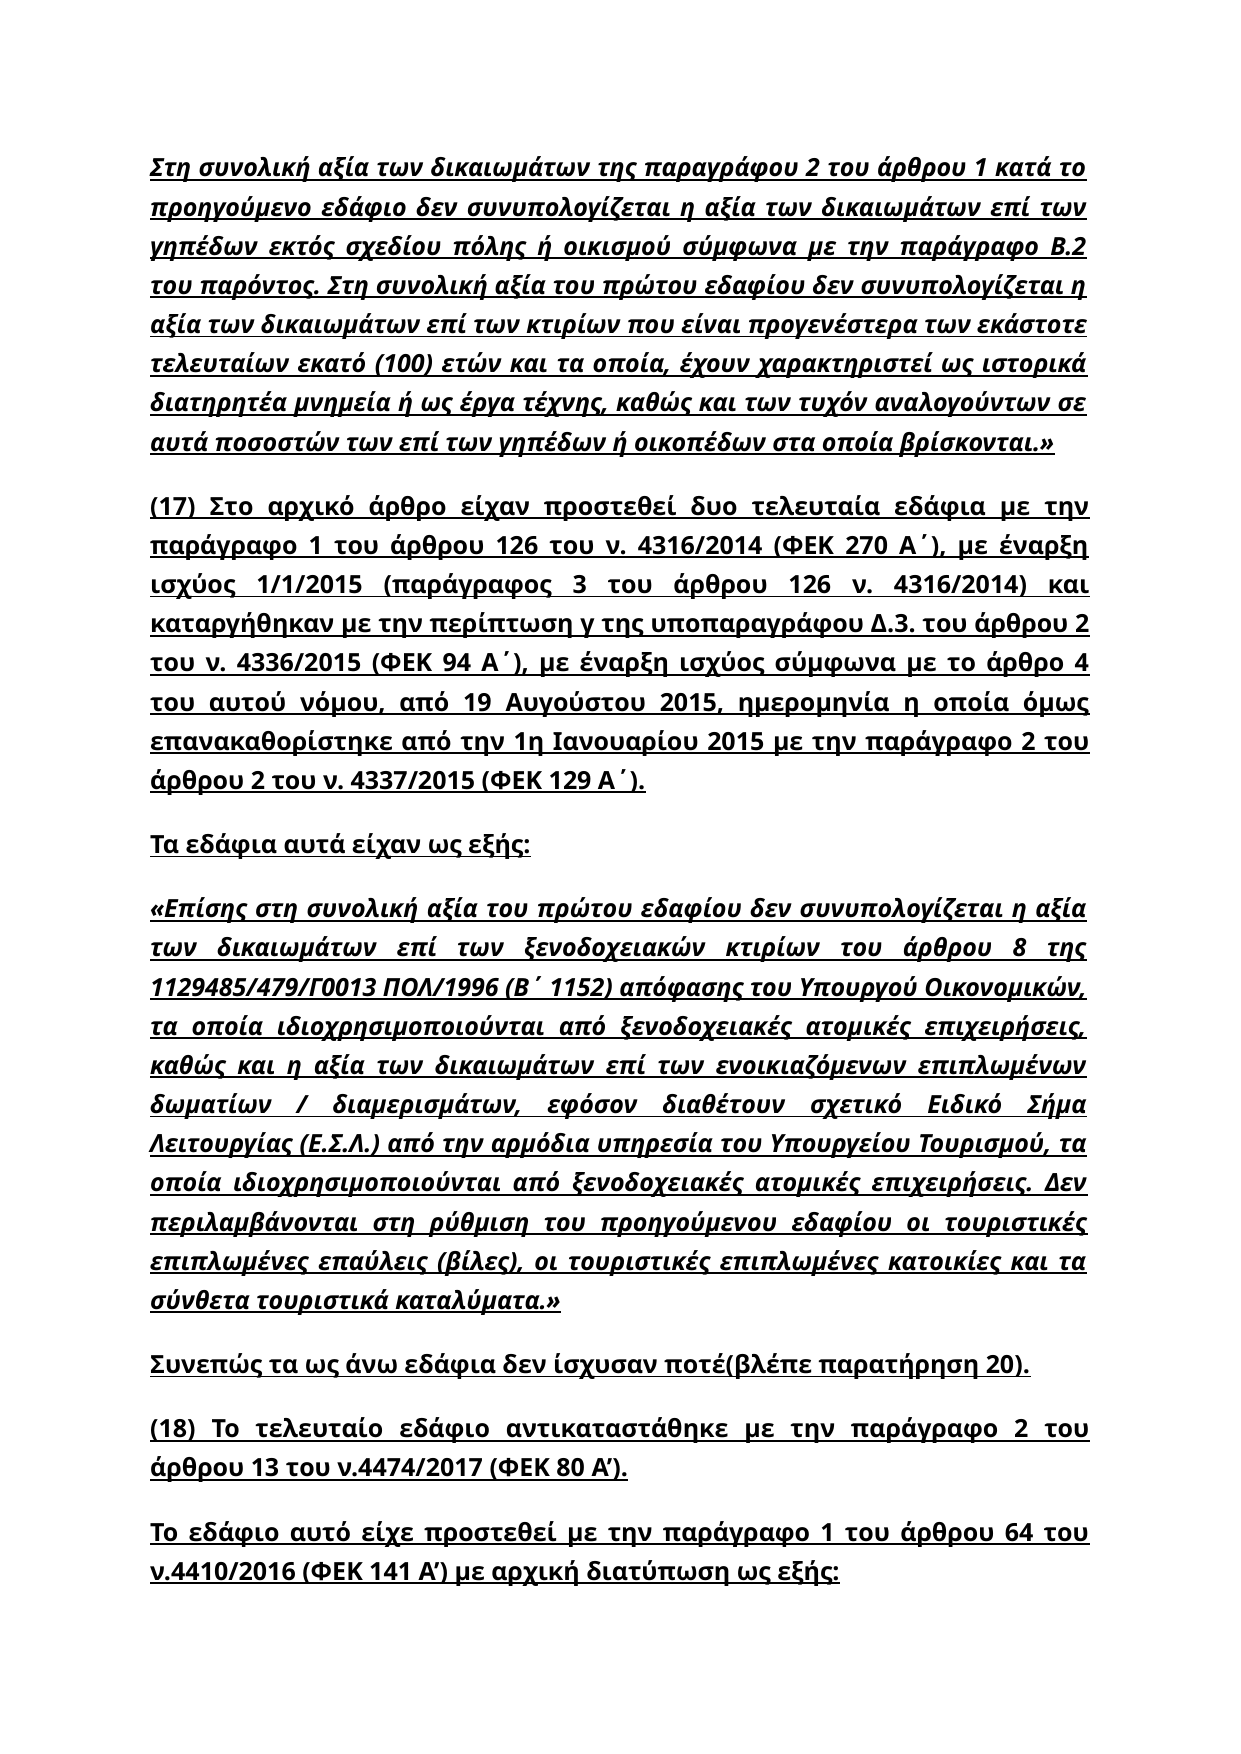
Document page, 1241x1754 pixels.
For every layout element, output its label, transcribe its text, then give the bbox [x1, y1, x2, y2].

text Το εδάφιο αυτό είχε προστεθεί με την παράγραφο 1 του άρθρου 64 του [150, 1514, 1090, 1543]
text Τα εδάφια αυτά είχαν ως εξής: [150, 827, 1090, 861]
text «Επίσης στη συνολική αξία του πρώτου εδαφίου δεν συνυπολογίζεται η αξία των δικαιωμάτων επί των ξενοδοχειακών κτιρίων του άρθρου 8 της 1129485/479/Γ0013 ΠΟΛ/1996 (Β΄ 1152) απόφασης του Υπουργού Οικονομικών, τα οποία ιδιοχρησιμοποιούνται από ξενοδοχειακές ατομικές επιχειρήσεις, καθώς και η αξία των δικαιωμάτων επί των ενοικιαζόμενων επιπλωμένων δωματίων / διαμερισμάτων, εφόσον διαθέτουν σχετικό Ειδικό Σήμα Λειτουργίας (Ε.Σ.Λ.) από την αρμόδια υπηρεσία του Υπουργείου Τουρισμού, τα οποία ιδιοχρησιμοποιούνται από ξενοδοχειακές ατομικές επιχειρήσεις. Δεν περιλαμβάνονται στη ρύθμιση του προηγούμενου εδαφίου οι τουριστικές επιπλωμένες επαύλεις (βίλες), οι τουριστικές επιπλωμένες κατοικίες και τα σύνθετα τουριστικά καταλύματα.» [150, 891, 1090, 1317]
text άρθρου 2 του ν. 4337/2015 (ΦΕΚ 129 Α΄). [150, 754, 1090, 797]
text Συνεπώς τα ως άνω εδάφια δεν ίσχυσαν ποτέ(βλέπε παρατήρηση 20). [150, 1347, 1090, 1381]
text (17) Στο αρχικό άρθρο είχαν προστεθεί δυο τελευταία εδάφια με την [150, 488, 1090, 517]
text του αυτού νόμου, από 19 Αυγούστου 2015, ημερομηνία η οποία όμως [150, 676, 1090, 713]
text του ν. 4336/2015 (ΦΕΚ 94 Α΄), με έναρξη ισχύος σύμφωνα με το άρθρο 4 [150, 637, 1090, 674]
text (18) Το τελευταίο εδάφιο αντικαταστάθηκε με την παράγραφο 2 του [150, 1411, 1090, 1440]
text άρθρου 13 του ν.4474/2017 (ΦΕΚ 80 Α’). [150, 1442, 1090, 1484]
text καταργήθηκαν με την περίπτωση γ της υποπαραγράφου Δ.3. του άρθρου 2 [150, 597, 1090, 635]
text επανακαθορίστηκε από την 1η Ιανουαρίου 2015 με την παράγραφο 2 του [150, 715, 1090, 752]
text Στη συνολική αξία των δικαιωμάτων της παραγράφου 2 του άρθρου 1 κατά το προηγούμενο εδάφιο δεν συνυπολογίζεται η αξία των δικαιωμάτων επί των γηπέδων εκτός σχεδίου πόλης ή οικισμού σύμφωνα με την παράγραφο Β.2 του παρόντος. Στη συνολική αξία του πρώτου εδαφίου δεν συνυπολογίζεται η αξία των δικαιωμάτων επί των κτιρίων που είναι προγενέστερα των εκάστοτε τελευταίων εκατό (100) ετών και τα οποία, έχουν χαρακτηριστεί ως ιστορικά διατηρητέα μνημεία ή ως έργα τέχνης, καθώς και των τυχόν αναλογούντων σε αυτά ποσοστών των επί των γηπέδων ή οικοπέδων στα οποία βρίσκονται.» [150, 150, 1090, 458]
text παράγραφο 1 του άρθρου 126 του ν. 4316/2014 (ΦΕΚ 270 Α΄), με έναρξη ισχύος 1/1/2015 (παράγραφος 3 του άρθρου 126 ν. 4316/2014) και [150, 519, 1090, 596]
text ν.4410/2016 (ΦΕΚ 141 Α’) με αρχική διατύπωση ως εξής: [150, 1545, 1090, 1587]
